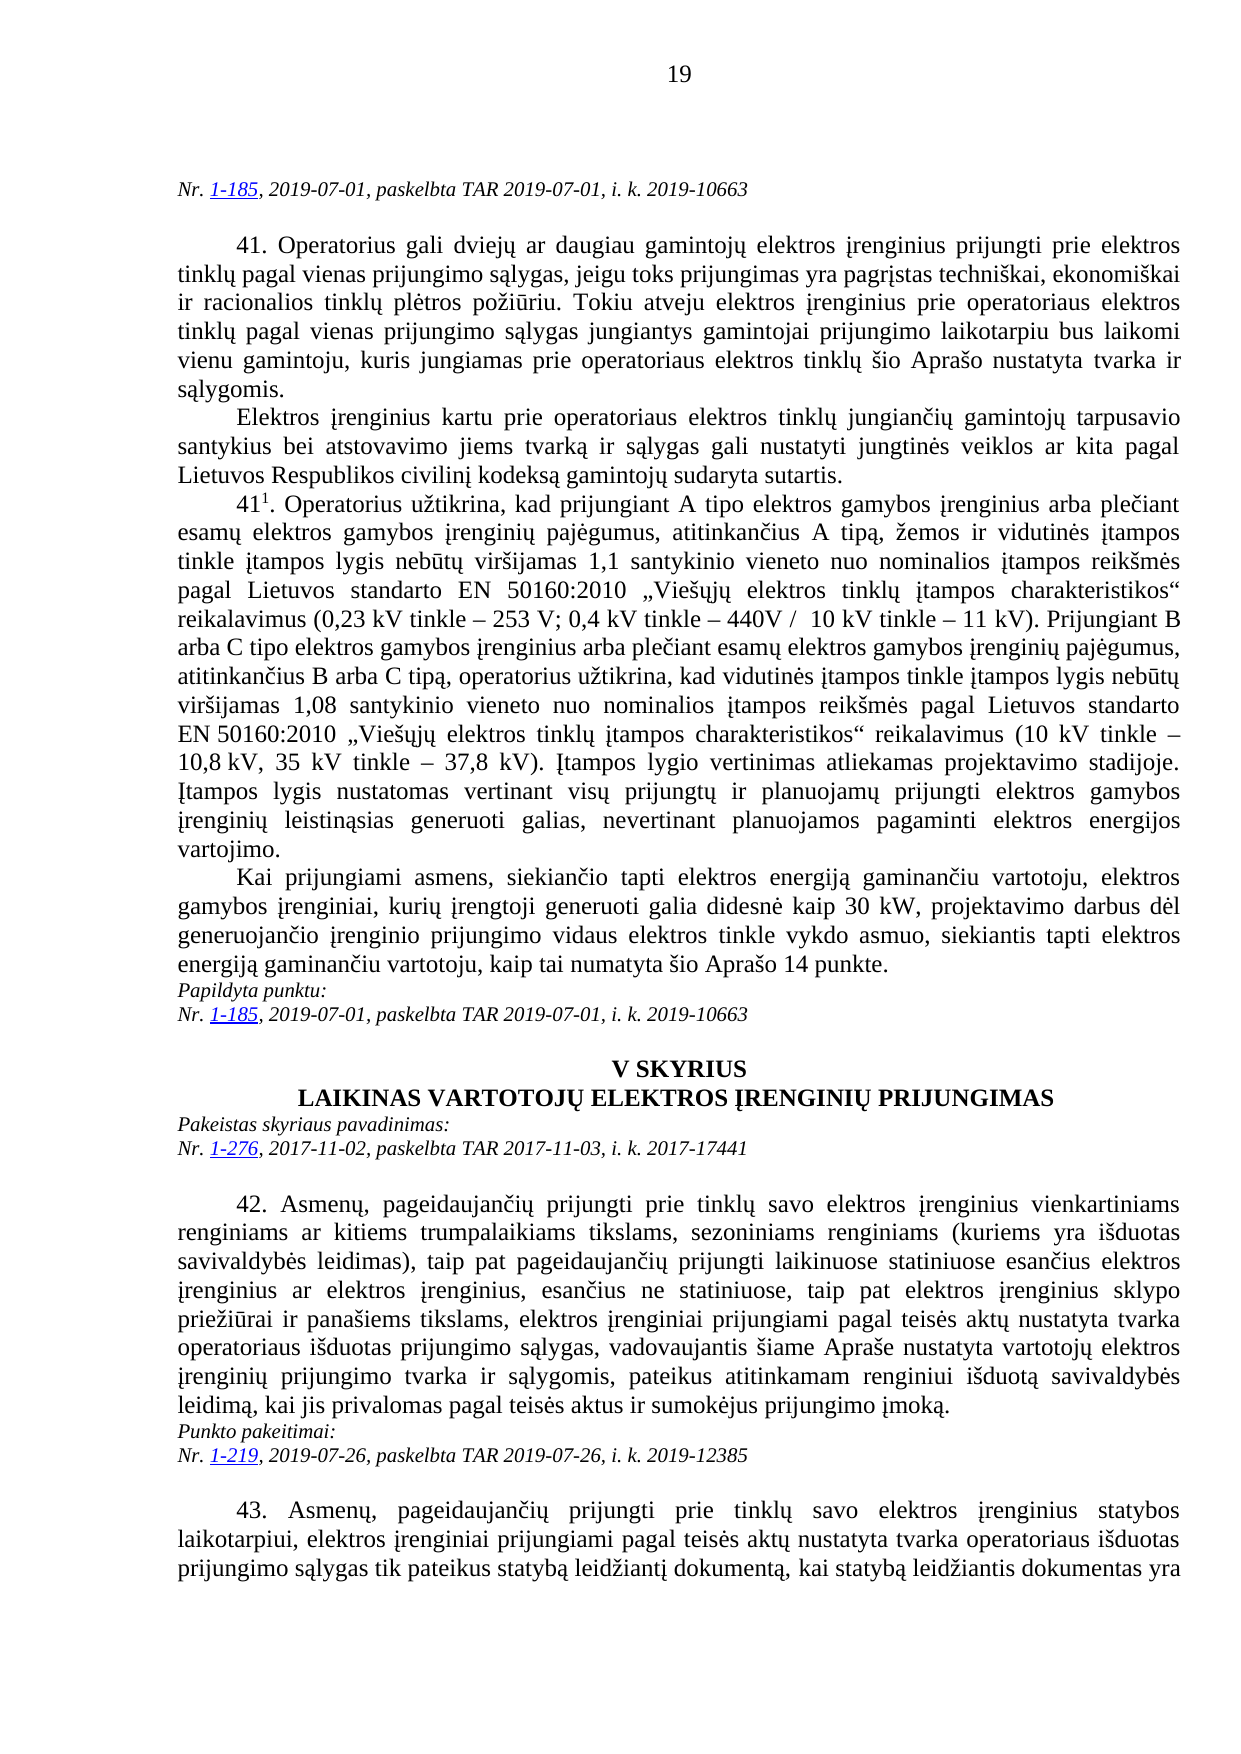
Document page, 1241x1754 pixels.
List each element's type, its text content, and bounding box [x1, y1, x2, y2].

text Nr. 1-185, 2019-07-01, paskelbta TAR 2019-07-01, i. k. 2019-10663 [177, 1002, 1181, 1026]
text 42. Asmenų, pageidaujančių prijungti prie tinklų savo elektros įrenginius vienkartiniams renginiams ar kitiems trumpalaikiams tikslams, sezoniniams renginiams (kuriems yra išduotas savivaldybės leidimas), taip pat pageidaujančių prijungti laikinuose statiniuose esančius elektros įrenginius ar elektros įrenginius, esančius ne statiniuose, taip pat elektros įrenginius sklypo priežiūrai ir panašiems tikslams, elektros įrenginiai prijungiami pagal teisės aktų nustatyta tvarka operatoriaus išduotas prijungimo sąlygas, vadovaujantis šiame Apraše nustatyta vartotojų elektros įrenginių prijungimo tvarka ir sąlygomis, pateikus atitinkamam renginiui išduotą savivaldybės leidimą, kai jis privalomas pagal teisės aktus ir sumokėjus prijungimo įmoką. [177, 1189, 1181, 1419]
text 43. Asmenų, pageidaujančių prijungti prie tinklų savo elektros įrenginius statybos laikotarpiui, elektros įrenginiai prijungiami pagal teisės aktų nustatyta tvarka operatoriaus išduotas prijungimo sąlygas tik pateikus statybą leidžiantį dokumentą, kai statybą leidžiantis dokumentas yra [177, 1496, 1181, 1582]
text Punkto pakeitimai: [177, 1419, 1181, 1443]
text Nr. 1-219, 2019-07-26, paskelbta TAR 2019-07-26, i. k. 2019-12385 [177, 1443, 1181, 1467]
text 41. Operatorius gali dviejų ar daugiau gamintojų elektros įrenginius prijungti prie elektros tinklų pagal vienas prijungimo sąlygas, jeigu toks prijungimas yra pagrįstas techniškai, ekonomiškai ir racionalios tinklų plėtros požiūriu. Tokiu atveju elektros įrenginius prie operatoriaus elektros tinklų pagal vienas prijungimo sąlygas jungiantys gamintojai prijungimo laikotarpiu bus laikomi vienu gamintoju, kuris jungiamas prie operatoriaus elektros tinklų šio Aprašo nustatyta tvarka ir sąlygomis. [177, 230, 1181, 402]
text Papildyta punktu: [177, 977, 1181, 1002]
text V SKYRIUS [177, 1054, 1181, 1083]
text Nr. 1-276, 2017-11-02, paskelbta TAR 2017-11-03, i. k. 2017-17441 [177, 1136, 1181, 1160]
text Nr. 1-185, 2019-07-01, paskelbta TAR 2019-07-01, i. k. 2019-10663 [177, 177, 1181, 201]
text LAIKINAS VARTOTOJŲ ELEKTROS ĮRENGINIŲ PRIJUNGIMAS [177, 1083, 1181, 1112]
text Elektros įrenginius kartu prie operatoriaus elektros tinklų jungiančių gamintojų tarpusavio santykius bei atstovavimo jiems tvarką ir sąlygas gali nustatyti jungtinės veiklos ar kita pagal Lietuvos Respublikos civilinį kodeksą gamintojų sudaryta sutartis. [177, 402, 1181, 489]
text Kai prijungiami asmens, siekiančio tapti elektros energiją gaminančiu vartotoju, elektros gamybos įrenginiai, kurių įrengtoji generuoti galia didesnė kaip 30 kW, projektavimo darbus dėl generuojančio įrenginio prijungimo vidaus elektros tinkle vykdo asmuo, siekiantis tapti elektros energiją gaminančiu vartotoju, kaip tai numatyta šio Aprašo 14 punkte. [177, 862, 1181, 977]
text Pakeistas skyriaus pavadinimas: [177, 1112, 1181, 1136]
text 411. Operatorius užtikrina, kad prijungiant A tipo elektros gamybos įrenginius arba plečiant esamų elektros gamybos įrenginių pajėgumus, atitinkančius A tipą, žemos ir vidutinės įtampos tinkle įtampos lygis nebūtų viršijamas 1,1 santykinio vieneto nuo nominalios įtampos reikšmės pagal Lietuvos standarto EN 50160:2010 „Viešųjų elektros tinklų įtampos charakteristikos“ reikalavimus (0,23 kV tinkle – 253 V; 0,4 kV tinkle – 440V / 10 kV tinkle – 11 kV). Prijungiant B arba C tipo elektros gamybos įrenginius arba plečiant esamų elektros gamybos įrenginių pajėgumus, atitinkančius B arba C tipą, operatorius užtikrina, kad vidutinės įtampos tinkle įtampos lygis nebūtų viršijamas 1,08 santykinio vieneto nuo nominalios įtampos reikšmės pagal Lietuvos standarto EN 50160:2010 „Viešųjų elektros tinklų įtampos charakteristikos“ reikalavimus (10 kV tinkle – 10,8 kV, 35 kV tinkle – 37,8 kV). Įtampos lygio vertinimas atliekamas projektavimo stadijoje. Įtampos lygis nustatomas vertinant visų prijungtų ir planuojamų prijungti elektros gamybos įrenginių leistinąsias generuoti galias, nevertinant planuojamos pagaminti elektros energijos vartojimo. [177, 489, 1181, 862]
